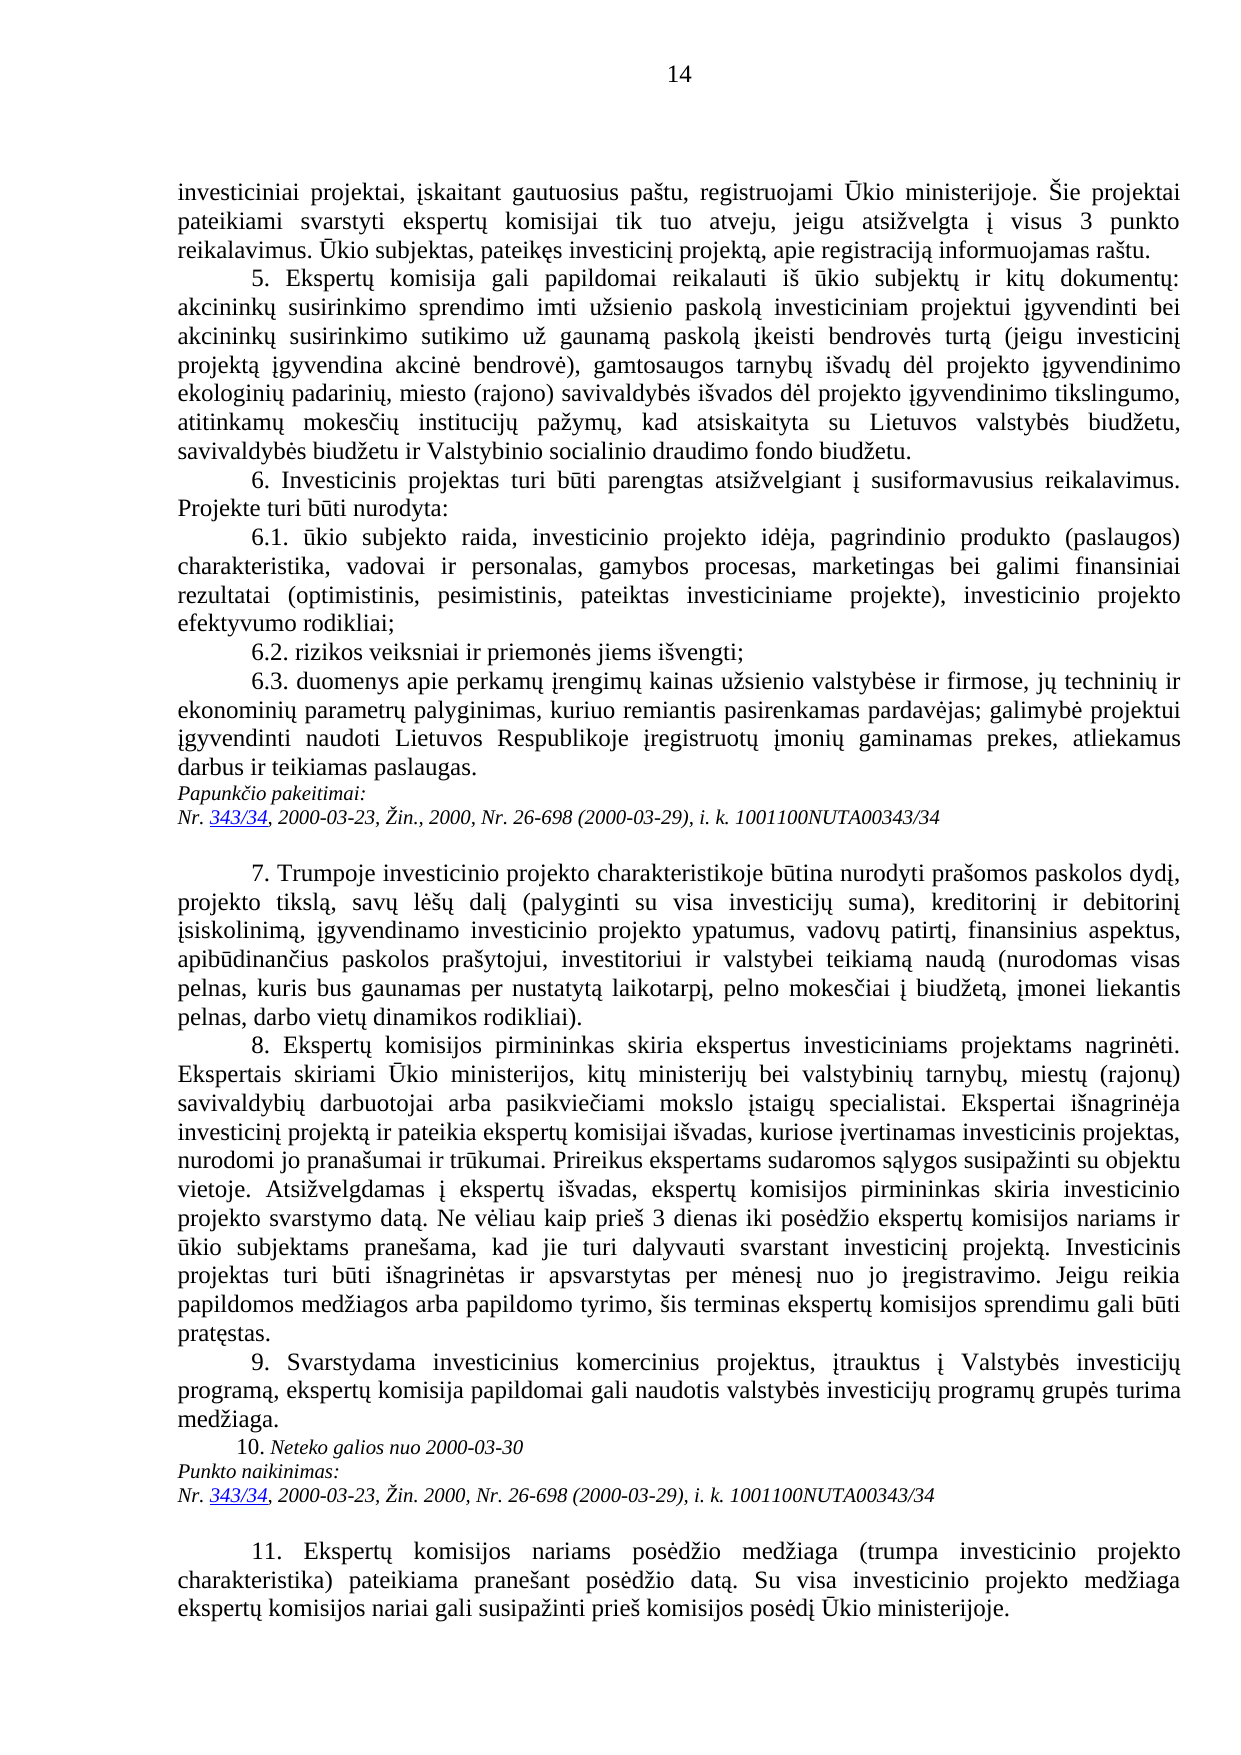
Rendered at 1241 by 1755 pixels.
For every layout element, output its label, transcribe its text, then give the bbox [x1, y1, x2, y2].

text 6.1. ūkio subjekto raida, investicinio projekto idėja, pagrindinio produkto (paslaugos) charakteristika, vadovai ir personalas, gamybos procesas, marketingas bei galimi finansiniai rezultatai (optimistinis, pesimistinis, pateiktas investiciniame projekte), investicinio projekto efektyvumo rodikliai; [177, 522, 1181, 637]
text 6.2. rizikos veiksniai ir priemonės jiems išvengti; [177, 637, 1181, 666]
text Nr. 343/34, 2000-03-23, Žin. 2000, Nr. 26-698 (2000-03-29), i. k. 1001100NUTA00343/34 [177, 1483, 1181, 1507]
text Nr. 343/34, 2000-03-23, Žin., 2000, Nr. 26-698 (2000-03-29), i. k. 1001100NUTA00343/34 [177, 805, 1181, 829]
text 6.3. duomenys apie perkamų įrengimų kainas užsienio valstybėse ir firmose, jų techninių ir ekonominių parametrų palyginimas, kuriuo remiantis pasirenkamas pardavėjas; galimybė projektui įgyvendinti naudoti Lietuvos Respublikoje įregistruotų įmonių gaminamas prekes, atliekamus darbus ir teikiamas paslaugas. [177, 666, 1181, 781]
text investiciniai projektai, įskaitant gautuosius paštu, registruojami Ūkio ministerijoje. Šie projektai pateikiami svarstyti ekspertų komisijai tik tuo atveju, jeigu atsižvelgta į visus 3 punkto reikalavimus. Ūkio subjektas, pateikęs investicinį projektą, apie registraciją informuojamas raštu. [177, 177, 1181, 263]
text 8. Ekspertų komisijos pirmininkas skiria ekspertus investiciniams projektams nagrinėti. Ekspertais skiriami Ūkio ministerijos, kitų ministerijų bei valstybinių tarnybų, miestų (rajonų) savivaldybių darbuotojai arba pasikviečiami mokslo įstaigų specialistai. Ekspertai išnagrinėja investicinį projektą ir pateikia ekspertų komisijai išvadas, kuriose įvertinamas investicinis projektas, nurodomi jo pranašumai ir trūkumai. Prireikus ekspertams sudaromos sąlygos susipažinti su objektu vietoje. Atsižvelgdamas į ekspertų išvadas, ekspertų komisijos pirmininkas skiria investicinio projekto svarstymo datą. Ne vėliau kaip prieš 3 dienas iki posėdžio ekspertų komisijos nariams ir ūkio subjektams pranešama, kad jie turi dalyvauti svarstant investicinį projektą. Investicinis projektas turi būti išnagrinėtas ir apsvarstytas per mėnesį nuo jo įregistravimo. Jeigu reikia papildomos medžiagos arba papildomo tyrimo, šis terminas ekspertų komisijos sprendimu gali būti pratęstas. [177, 1030, 1181, 1347]
text 9. Svarstydama investicinius komercinius projektus, įtrauktus į Valstybės investicijų programą, ekspertų komisija papildomai gali naudotis valstybės investicijų programų grupės turima medžiaga. [177, 1347, 1181, 1433]
text 6. Investicinis projektas turi būti parengtas atsižvelgiant į susiformavusius reikalavimus. Projekte turi būti nurodyta: [177, 465, 1181, 522]
text Punkto naikinimas: [177, 1459, 1181, 1483]
text 10. Neteko galios nuo 2000-03-30 [177, 1433, 1181, 1459]
text 11. Ekspertų komisijos nariams posėdžio medžiaga (trumpa investicinio projekto charakteristika) pateikiama pranešant posėdžio datą. Su visa investicinio projekto medžiaga ekspertų komisijos nariai gali susipažinti prieš komisijos posėdį Ūkio ministerijoje. [177, 1536, 1181, 1622]
text Papunkčio pakeitimai: [177, 781, 1181, 805]
text 7. Trumpoje investicinio projekto charakteristikoje būtina nurodyti prašomos paskolos dydį, projekto tikslą, savų lėšų dalį (palyginti su visa investicijų suma), kreditorinį ir debitorinį įsiskolinimą, įgyvendinamo investicinio projekto ypatumus, vadovų patirtį, finansinius aspektus, apibūdinančius paskolos prašytojui, investitoriui ir valstybei teikiamą naudą (nurodomas visas pelnas, kuris bus gaunamas per nustatytą laikotarpį, pelno mokesčiai į biudžetą, įmonei liekantis pelnas, darbo vietų dinamikos rodikliai). [177, 858, 1181, 1030]
text 5. Ekspertų komisija gali papildomai reikalauti iš ūkio subjektų ir kitų dokumentų: akcininkų susirinkimo sprendimo imti užsienio paskolą investiciniam projektui įgyvendinti bei akcininkų susirinkimo sutikimo už gaunamą paskolą įkeisti bendrovės turtą (jeigu investicinį projektą įgyvendina akcinė bendrovė), gamtosaugos tarnybų išvadų dėl projekto įgyvendinimo ekologinių padarinių, miesto (rajono) savivaldybės išvados dėl projekto įgyvendinimo tikslingumo, atitinkamų mokesčių institucijų pažymų, kad atsiskaityta su Lietuvos valstybės biudžetu, savivaldybės biudžetu ir Valstybinio socialinio draudimo fondo biudžetu. [177, 263, 1181, 465]
